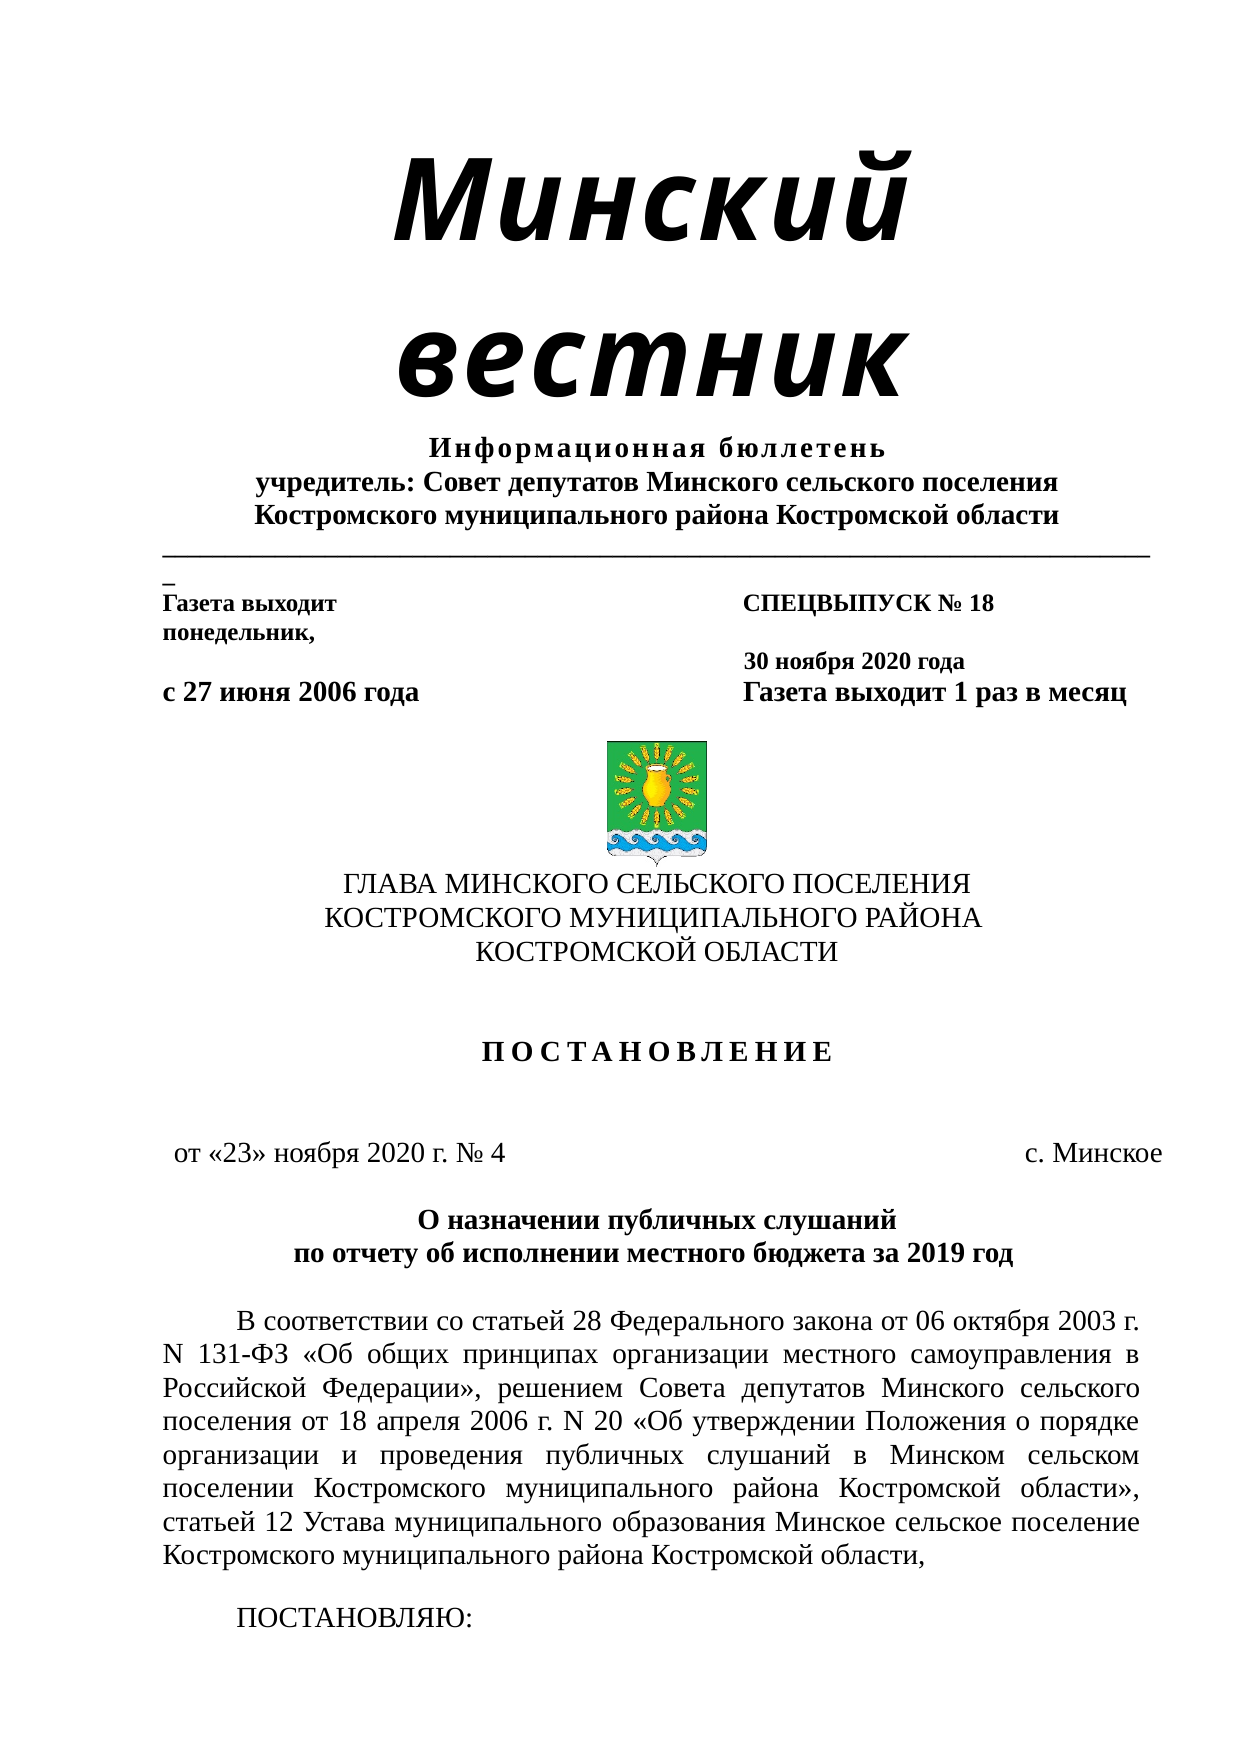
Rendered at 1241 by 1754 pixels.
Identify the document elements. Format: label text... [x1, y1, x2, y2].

text по отчету об исполнении местного бюджета за 2019 год [162, 1236, 1151, 1269]
text КОСТРОМСКОГО МУНИЦИПАЛЬНОГО РАЙОНА [162, 900, 1151, 934]
text В соответствии со статьей 28 Федерального закона от 06 октября 2003 г. N 131-ФЗ «Об общих принципах организации местного самоуправления в Российской Федерации», решением Совета депутатов Минского сельского поселения от 18 апреля 2006 г. N 20 «Об утверждении Положения о порядке организации и проведения публичных слушаний в Минском сельском поселении Костромского муниципального района Костромской области», статьей 12 Устава муниципального образования Минское сельское поселение Костромского муниципального района Костромской области, [162, 1303, 1141, 1571]
text ГЛАВА МИНСКОГО СЕЛЬСКОГО ПОСЕЛЕНИЯ [162, 867, 1151, 900]
text учредитель: Совет депутатов Минского сельского поселения [162, 464, 1151, 497]
subtitle Информационная бюллетень [162, 430, 1151, 464]
table_header от «23» ноября 2020 г. № 4 [163, 1135, 668, 1168]
subtitle Минский вестник [162, 118, 1151, 430]
text О назначении публичных слушаний [162, 1202, 1151, 1236]
text с 27 июня 2006 года Газета выходит 1 раз в месяц [162, 674, 1151, 708]
text КОСТРОМСКОЙ ОБЛАСТИ [162, 934, 1151, 967]
text Костромского муниципального района Костромской области [162, 497, 1151, 531]
text Газета выходит СПЕЦВЫПУСК № 18 понедельник, [162, 588, 1151, 646]
text ПОСТАНОВЛЕНИЕ [162, 1034, 1151, 1068]
table_header с. Минское [668, 1135, 1174, 1168]
text ПОСТАНОВЛЯЮ: [162, 1600, 1141, 1633]
text 30 ноября 2020 года [162, 646, 1151, 674]
text ________________________________________________________________________________ [162, 531, 1151, 588]
